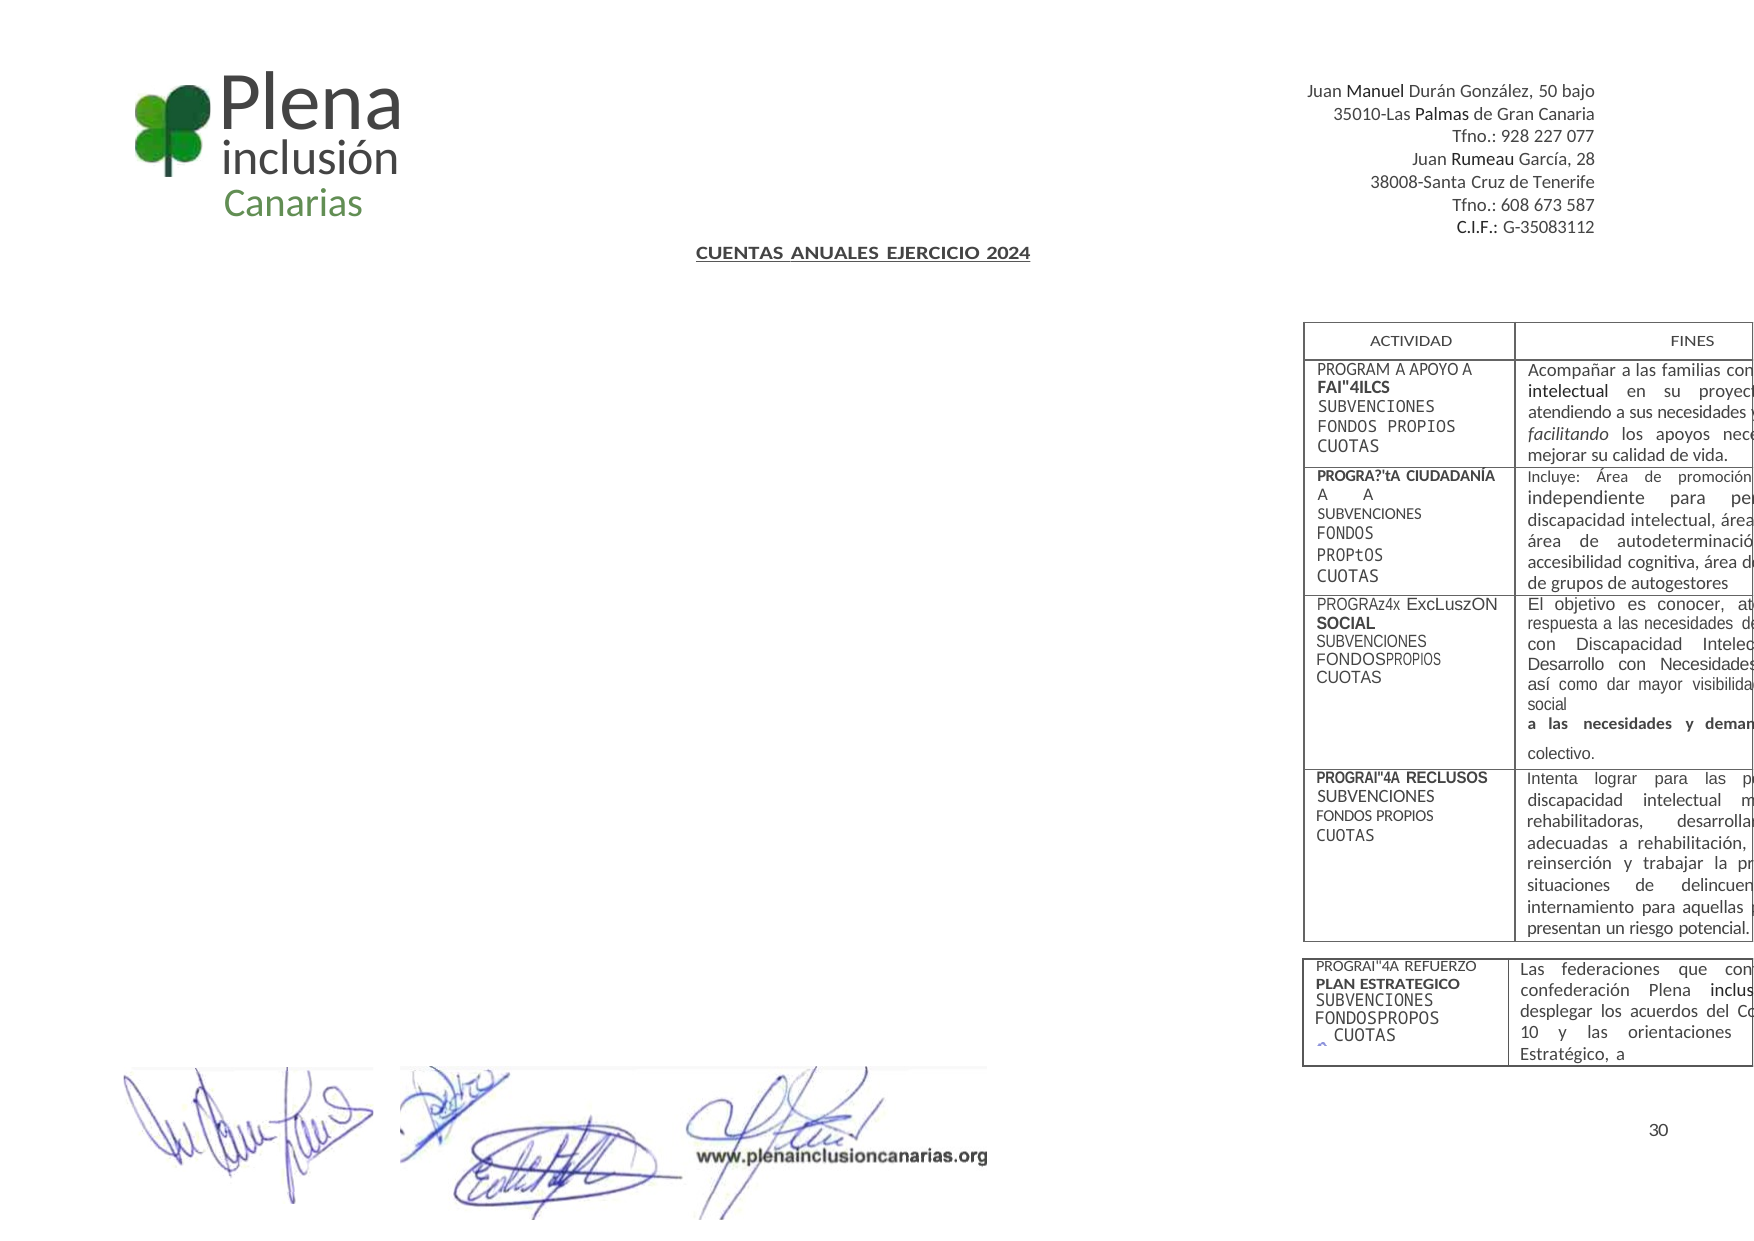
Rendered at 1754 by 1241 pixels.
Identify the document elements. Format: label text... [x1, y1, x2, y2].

table_cell PROGRAz4x ExcLuszON SOCIAL SUBVENCIONES FONDOSPROPIOS CUOTAS [1305, 596, 1514, 714]
table_cell presentan un riesgo potencial. [1516, 919, 1752, 941]
table_cell PROGRAI"4A RECLUSOS SUBVENCIONES FONDOS PROPIOS CUOTAS [1305, 770, 1514, 854]
table_cell Acompañar a las familias con discapacidad intelectual en su proyecto de vida, atendiendo a sus necesidades y demandas, y facilitando los apoyos necesarios para mejorar su calidad de vida. [1516, 361, 1752, 466]
table_cell Intenta lograr para las personas con discapacidad intelectual medidas más rehabilitadoras, desarrollar acciones adecuadas a rehabilitación, capacitación, [1516, 770, 1752, 854]
text Juan Rumeau García, 28 38008-Santa Cruz de Tenerife [1368, 147, 1595, 193]
table_cell Incluye: Área de promoción de la vida independiente para personas con discapacidad intelectual, área de derechos, área de autodeterminación, área de accesibilidad cognitiva, área de salud y área de grupos de autogestores [1516, 468, 1752, 595]
table_cell internamiento para aquellas personas que [1516, 897, 1752, 919]
table_cell [1305, 919, 1514, 941]
table_cell [1305, 876, 1514, 897]
text 30 [1603, 1118, 1714, 1141]
table_cell a las necesidades y demandas de este [1516, 714, 1752, 739]
text Juan Manuel Durán González, 50 bajo 35010-Las Palmas de Gran Canaria [1306, 79, 1595, 124]
text Canarias [223, 182, 408, 225]
subtitle Plena [218, 69, 408, 145]
table_cell FONDOSPROPOS [1304, 1010, 1508, 1028]
table_cell reinserción y trabajar la prevención de [1516, 854, 1752, 876]
table_header Las federaciones que conformamos la confederación Plena inclusión debemos desplegar los acuerdos del Congreso Toledo 10 y las orientaciones del IV Plan Estratégico, a [1509, 960, 1752, 1065]
table_cell [1305, 714, 1514, 739]
table_cell colectivo. [1516, 739, 1752, 769]
table_cell PROGRA?'tA CIUDADANÍA A A SUBVENCIONES FONDOS PROPtOS CUOTAS [1305, 468, 1514, 595]
table_cell PLAN ESTRATEGICO [1304, 976, 1508, 993]
text CUENTAS ANUALES EJERCICIO 2024 [696, 241, 1034, 264]
table_cell El objetivo es conocer, atender y dar respuesta a las necesidades de las personas con Discapacidad Intelectual o del Desarrollo con Necesidades Complejas, así como dar mayor visibilidad y presencia social [1516, 596, 1752, 714]
table_header ACTIVIDAD [1305, 323, 1514, 359]
table_header FINES [1516, 323, 1752, 359]
table_cell situaciones de delincuencia o de [1516, 876, 1752, 897]
table_cell PROGRAM A APOYO A FAI"4ILCS SUBVENCIONES FONDOS PROPIOS CUOTAS [1305, 361, 1514, 466]
table_header PROGRAI"4A REFUERZO [1304, 960, 1508, 976]
table_cell [1305, 897, 1514, 919]
table_cell [1305, 854, 1514, 876]
subtitle inclusión [221, 145, 408, 182]
text Tfno.: 928 227 077 [1216, 124, 1594, 147]
table_cell [1305, 739, 1514, 769]
table_cell SUBVENCIONES [1304, 993, 1508, 1010]
table_cell CUOTAS [1304, 1028, 1508, 1065]
text Tfno.: 608 673 587 C.I.F.: G-35083112 [1451, 194, 1595, 238]
